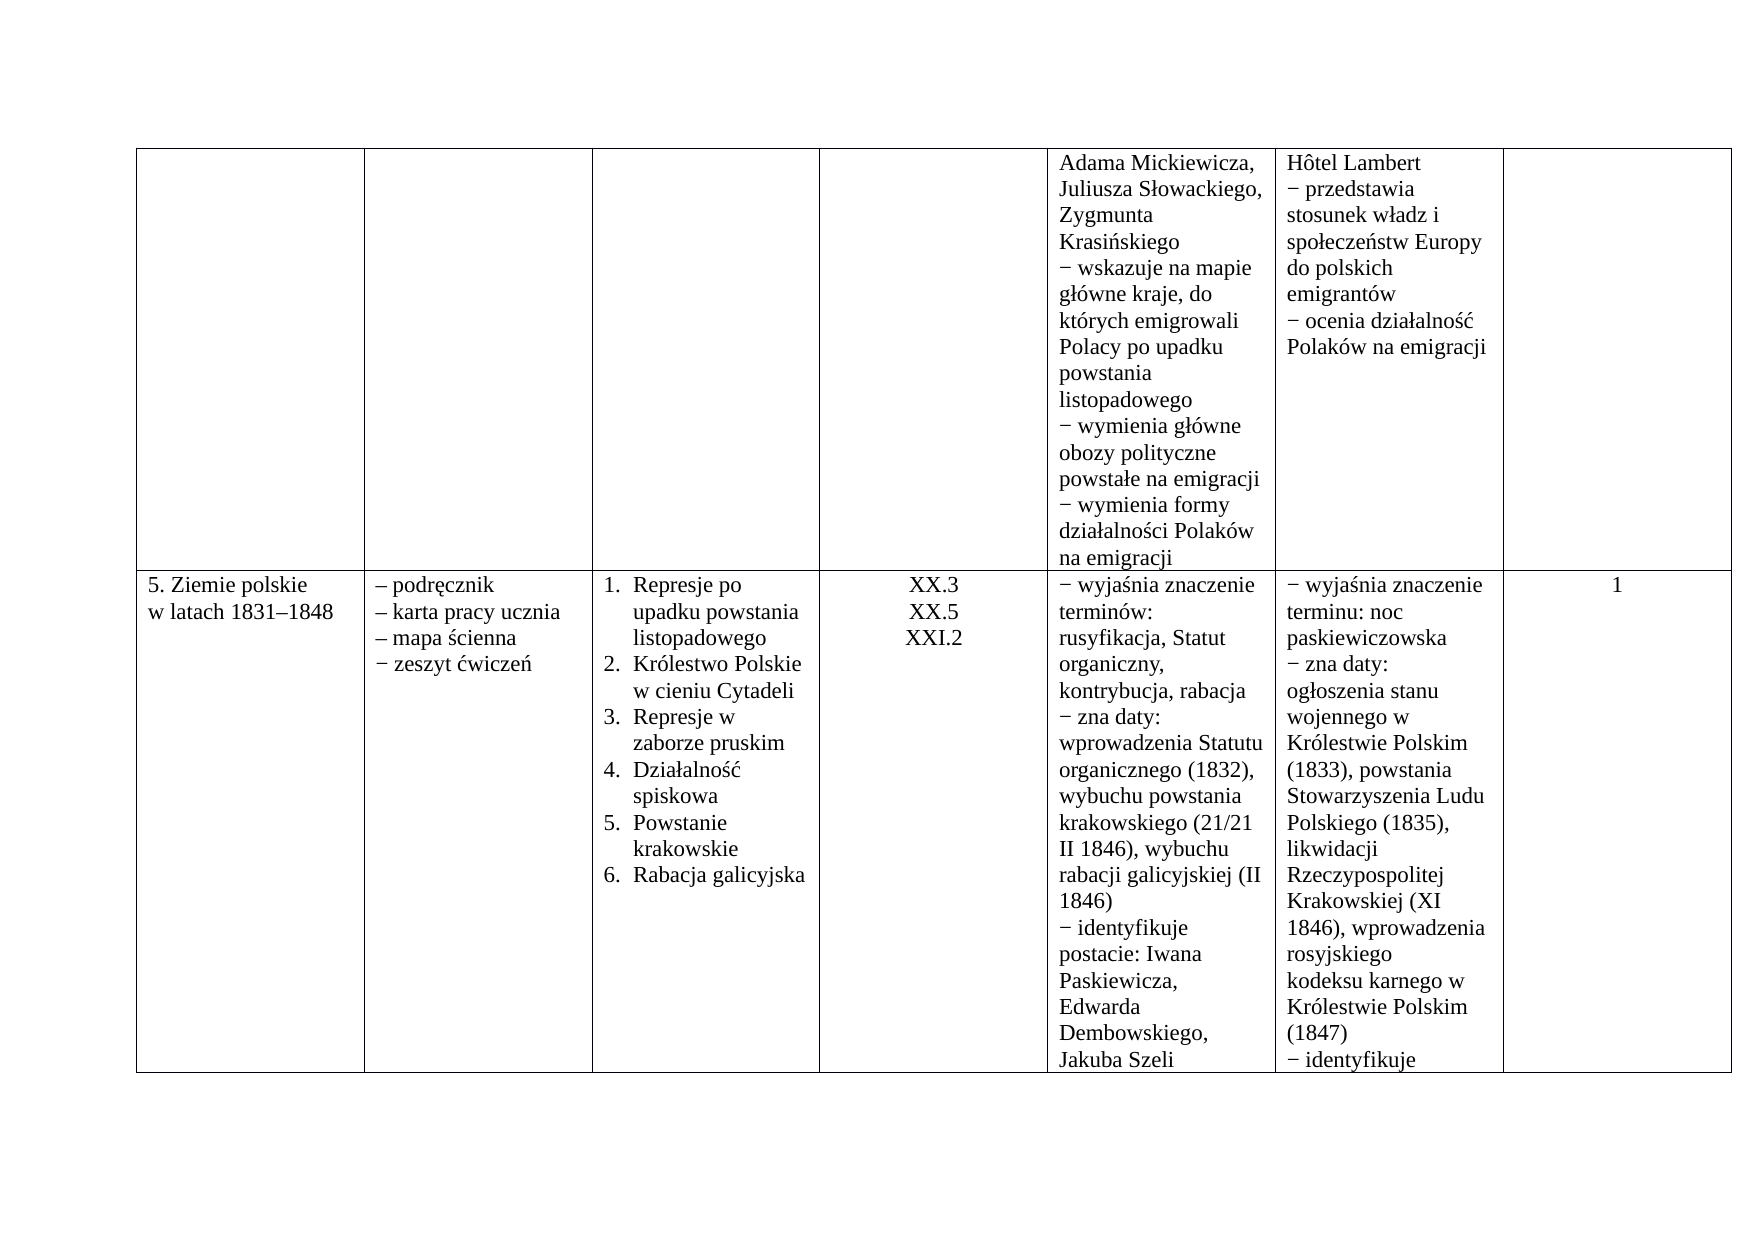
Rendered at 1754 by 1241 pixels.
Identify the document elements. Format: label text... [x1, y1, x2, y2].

table_cell Hôtel Lambert − przedstawia stosunek władz i społeczeństw Europy do polskich emigrantów − ocenia działalność Polaków na emigracji [1276, 149, 1503, 570]
table_cell 5. Ziemie polskie w latach 1831–1848 [137, 571, 364, 1072]
table_cell Represje po upadku powstania listopadowego Królestwo Polskie w cieniu Cytadeli Represje w zaborze pruskim Działalność spiskowa Powstanie krakowskie Rabacja galicyjska [593, 571, 819, 1072]
table_cell − wyjaśnia znaczenie terminów: rusyfikacja, Statut organiczny, kontrybucja, rabacja − zna daty: wprowadzenia Statutu organicznego (1832), wybuchu powstania krakowskiego (21/21 II 1846), wybuchu rabacji galicyjskiej (II 1846) − identyfikuje postacie: Iwana Paskiewicza, Edwarda Dembowskiego, Jakuba Szeli [1048, 571, 1275, 1072]
table_cell [365, 149, 592, 570]
table_cell [1504, 149, 1731, 570]
table_cell [137, 149, 364, 570]
table_cell – podręcznik – karta pracy ucznia – mapa ścienna − zeszyt ćwiczeń [365, 571, 592, 1072]
table_cell Adama Mickiewicza, Juliusza Słowackiego, Zygmunta Krasińskiego − wskazuje na mapie główne kraje, do których emigrowali Polacy po upadku powstania listopadowego − wymienia główne obozy polityczne powstałe na emigracji − wymienia formy działalności Polaków na emigracji [1048, 149, 1275, 570]
table_cell 1 [1504, 571, 1731, 1072]
table_cell − wyjaśnia znaczenie terminu: noc paskiewiczowska − zna daty: ogłoszenia stanu wojennego w Królestwie Polskim (1833), powstania Stowarzyszenia Ludu Polskiego (1835), likwidacji Rzeczypospolitej Krakowskiej (XI 1846), wprowadzenia rosyjskiego kodeksu karnego w Królestwie Polskim (1847) − identyfikuje [1276, 571, 1503, 1072]
table_cell [820, 149, 1047, 570]
table_cell [593, 149, 819, 570]
table_cell XX.3 XX.5 XXI.2 [820, 571, 1047, 1072]
